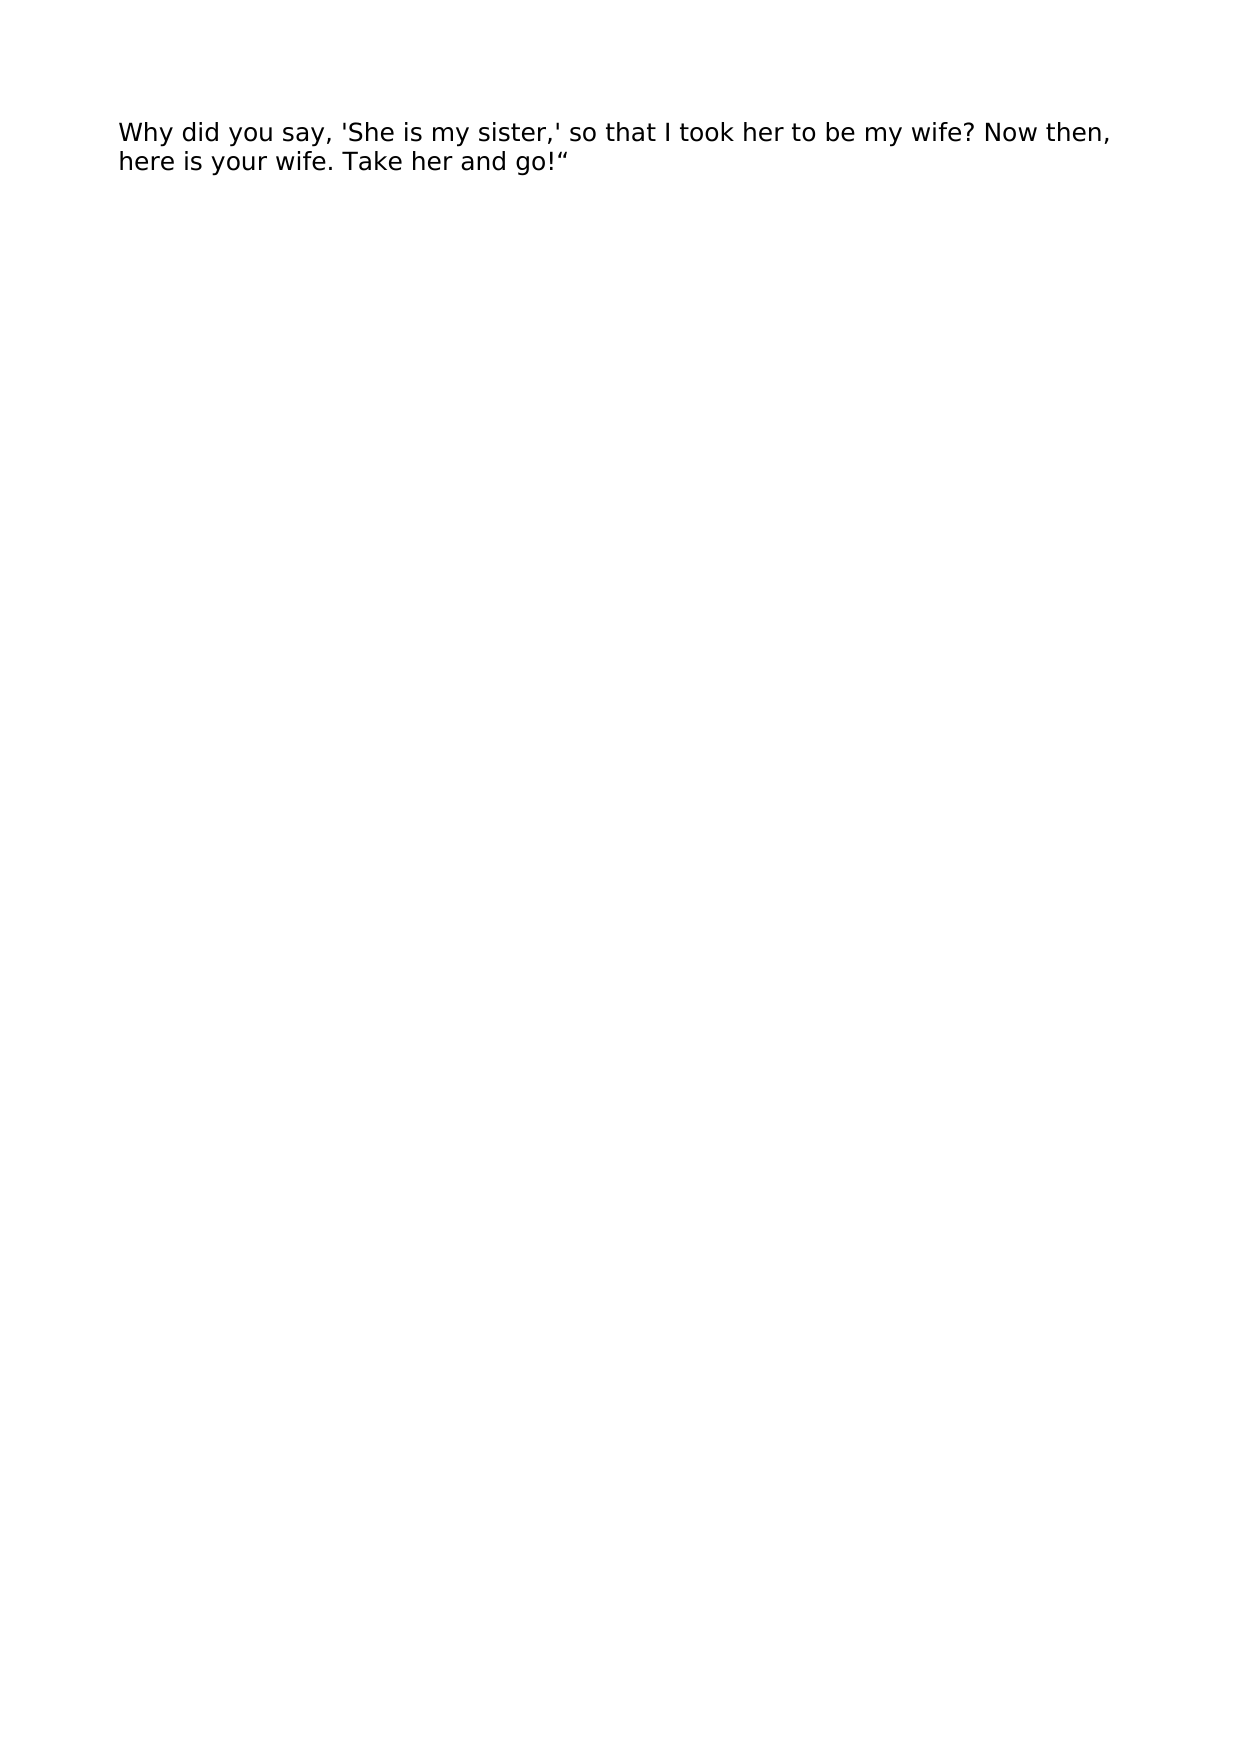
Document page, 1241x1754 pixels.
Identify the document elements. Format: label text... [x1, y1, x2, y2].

text Why did you say, 'She is my sister,' so that I took her to be my wife? Now then, here is your wife. Take her and go!“ [118, 118, 1122, 176]
